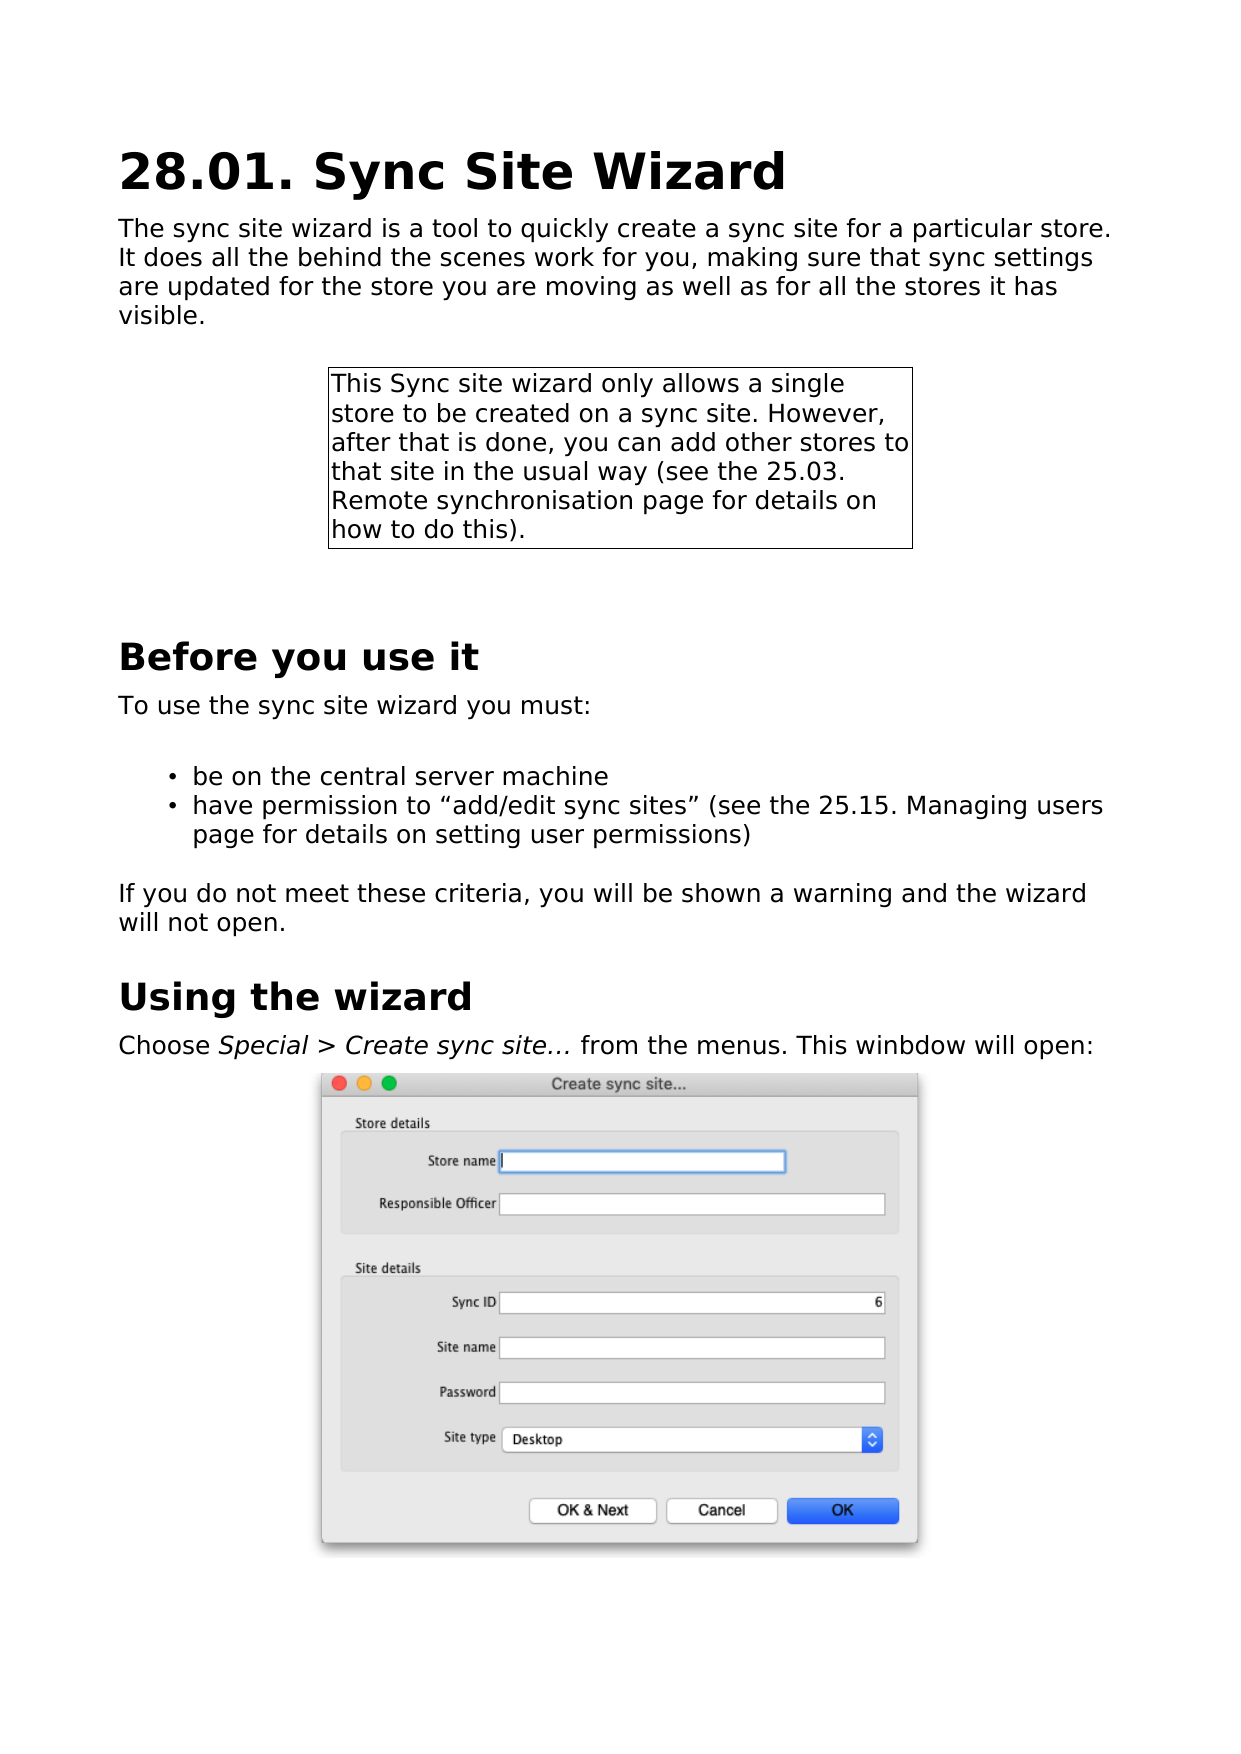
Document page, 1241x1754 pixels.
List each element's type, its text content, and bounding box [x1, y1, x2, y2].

text If you do not meet these criteria, you will be shown a warning and the wizard will not open. [118, 879, 1122, 938]
table_header This Sync site wizard only allows a single store to be created on a sync site. However, after that is done, you can add other stores to that site in the usual way (see the 25.03. Remote synchronisation page for details on how to do this). [329, 368, 912, 548]
list have permission to “add/edit sync sites” (see the 25.15. Managing users page for details on setting user permissions) [177, 792, 1122, 850]
picture [307, 1073, 933, 1558]
text The sync site wizard is a tool to quickly create a sync site for a particular store. It does all the behind the scenes work for you, making sure that sync settings are updated for the store you are moving as well as for all the stores it has visible. [118, 214, 1122, 331]
subtitle Using the wizard [118, 975, 1122, 1019]
list be on the central server machine [177, 762, 1122, 792]
subtitle 28.01. Sync Site Wizard [118, 143, 1122, 201]
subtitle Before you use it [118, 635, 1122, 679]
text Choose Special > Create sync site… from the menus. This winbdow will open: [118, 1031, 1122, 1061]
text To use the sync site wizard you must: [118, 691, 1122, 720]
